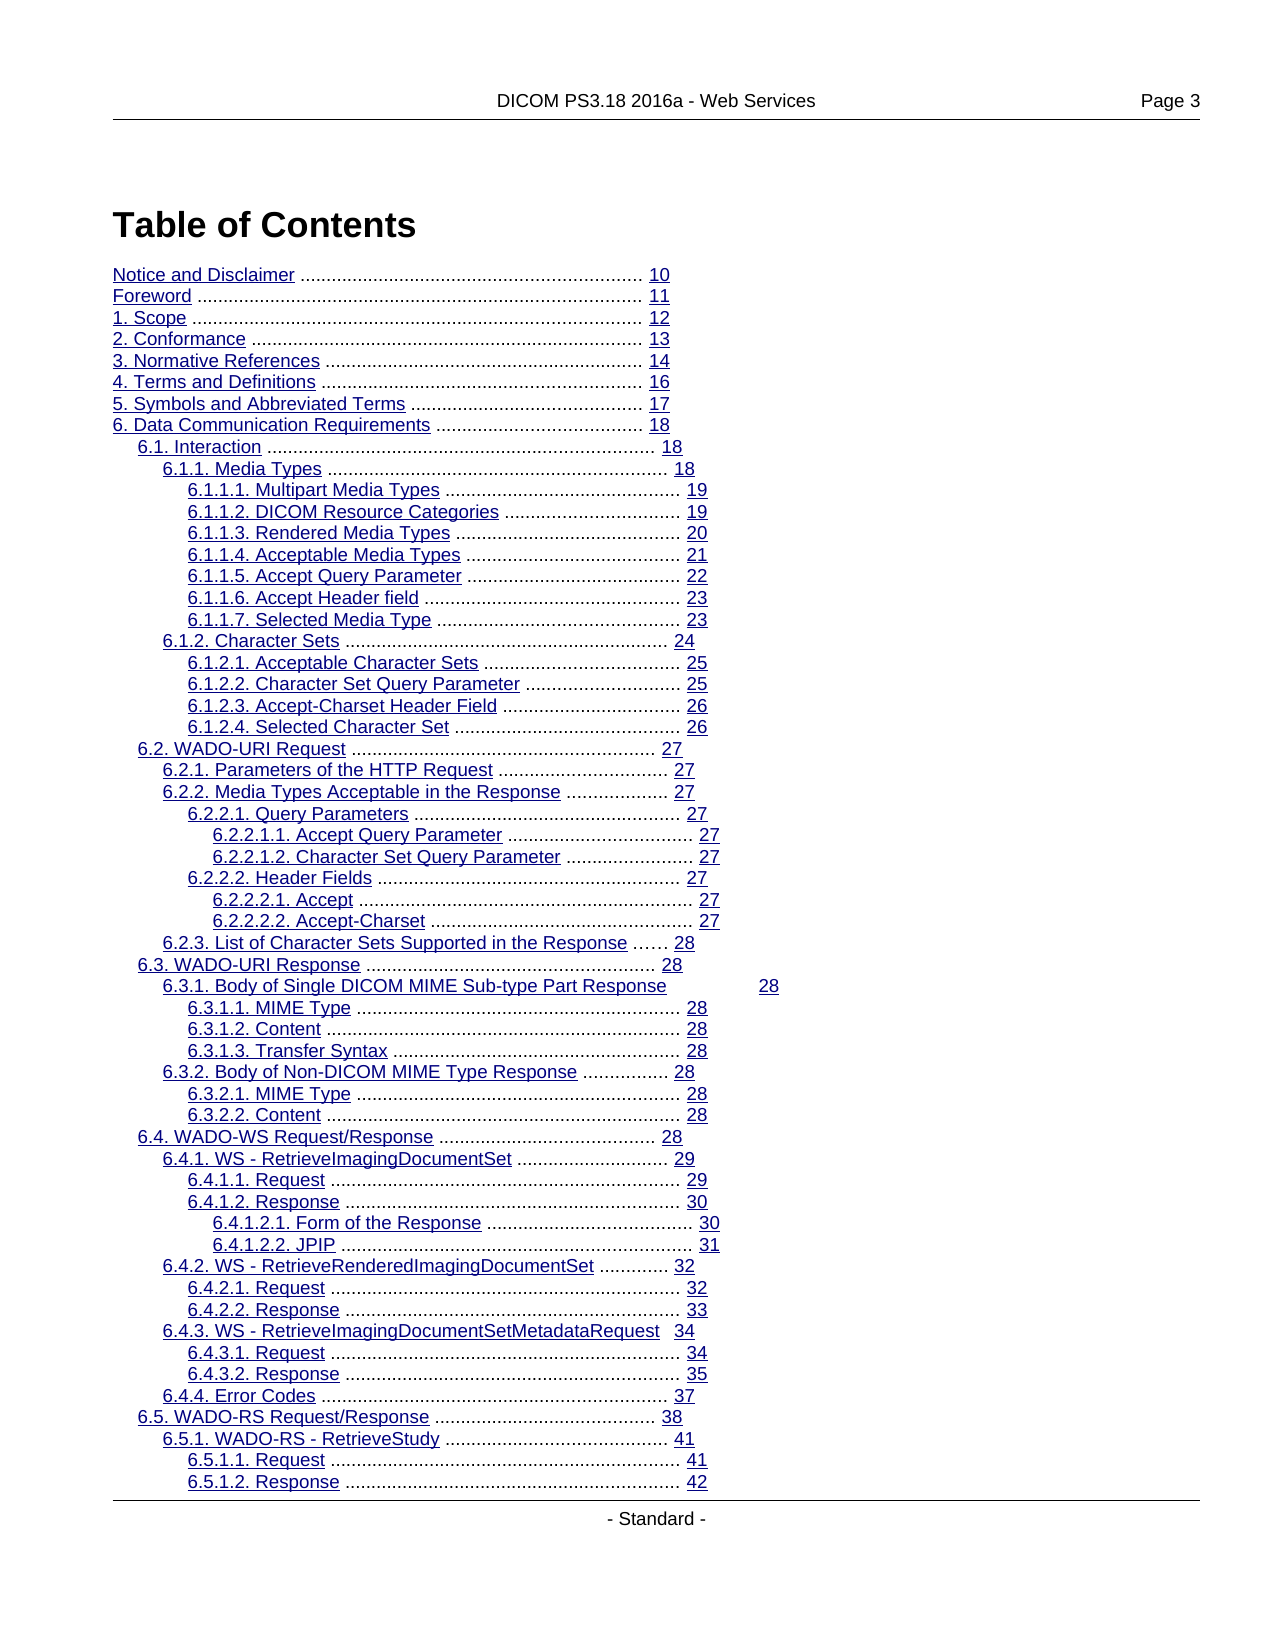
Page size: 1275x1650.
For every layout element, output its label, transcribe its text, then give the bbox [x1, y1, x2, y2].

text 6.3.2.1. MIME Type 0 [187, 1083, 1175, 1104]
text 6.1. Interaction 0 [137, 436, 1175, 457]
text 6.5.1. WADO-RS - RetrieveStudy 0 [162, 1428, 1175, 1449]
text 6. Data Communication Requirements 0 [112, 414, 1175, 436]
text 6.2. WADO-URI Request 0 [137, 738, 1175, 759]
text 6.4.1.2. Response 0 [187, 1191, 1175, 1212]
text 6.1.1.3. Rendered Media Types 0 [187, 522, 1175, 544]
text 6.4.1.2.1. Form of the Response 0 [212, 1212, 1175, 1234]
text 6.2.2.1.2. Character Set Query Parameter 0 [212, 846, 1175, 867]
text 6.4.2.1. Request 0 [187, 1277, 1175, 1298]
text 6.2.2.1.1. Accept Query Parameter 0 [212, 824, 1175, 846]
text 6.1.2.1. Acceptable Character Sets 0 [187, 651, 1175, 673]
text 6.3.1.2. Content 0 [187, 1018, 1175, 1039]
text 6.1.1.7. Selected Media Type 0 [187, 608, 1175, 630]
text 6.2.2. Media Types Acceptable in the Response 0 [162, 781, 1175, 802]
text 6.3.2.2. Content 0 [187, 1104, 1175, 1126]
text 6.5.1.1. Request 0 [187, 1449, 1175, 1471]
text 6.1.2.4. Selected Character Set 0 [187, 716, 1175, 738]
text Table of Contents [112, 204, 1200, 245]
text 6.4.4. Error Codes 0 [162, 1384, 1175, 1406]
text 1. Scope 0 [112, 306, 1175, 328]
text 6.3. WADO-URI Response 0 [137, 953, 1175, 975]
text 6.2.2.2.1. Accept 0 [212, 889, 1175, 910]
text 3. Normative References 0 [112, 349, 1175, 371]
text 6.2.2.2.2. Accept-Charset 0 [212, 910, 1175, 932]
text 6.1.1. Media Types 0 [162, 457, 1175, 479]
text 6.4.2. WS - RetrieveRenderedImagingDocumentSet 0 [162, 1255, 1175, 1277]
text 6.3.2. Body of Non-DICOM MIME Type Response 0 [162, 1061, 1175, 1083]
text 6.1.2.3. Accept-Charset Header Field 0 [187, 694, 1175, 716]
text 6.1.2.2. Character Set Query Parameter 0 [187, 673, 1175, 694]
text 6.4.2.2. Response 0 [187, 1298, 1175, 1320]
text 6.4.3. WS - RetrieveImagingDocumentSetMetadataRequest 0 [162, 1320, 1175, 1341]
text 6.3.1. Body of Single DICOM MIME Sub-type Part Response 0 [162, 975, 1175, 996]
text 6.1.1.6. Accept Header field 0 [187, 587, 1175, 608]
text 6.1.1.1. Multipart Media Types 0 [187, 479, 1175, 501]
text 6.1.1.2. DICOM Resource Categories 0 [187, 501, 1175, 522]
text Foreword 0 [112, 285, 1175, 306]
text 6.4.1.2.2. JPIP 0 [212, 1234, 1175, 1255]
text 6.4.3.1. Request 0 [187, 1341, 1175, 1363]
text 6.4.1. WS - RetrieveImagingDocumentSet 0 [162, 1147, 1175, 1169]
text 6.4.3.2. Response 0 [187, 1363, 1175, 1384]
text 6.2.3. List of Character Sets Supported in the Response 0 [162, 932, 1175, 953]
text 4. Terms and Definitions 0 [112, 371, 1175, 393]
text 6.5.1.2. Response 0 [187, 1471, 1175, 1492]
text 5. Symbols and Abbreviated Terms 0 [112, 393, 1175, 414]
text 6.4.1.1. Request 0 [187, 1169, 1175, 1191]
text 2. Conformance 0 [112, 328, 1175, 349]
text Notice and Disclaimer 0 [112, 263, 1175, 285]
text 6.3.1.3. Transfer Syntax 0 [187, 1039, 1175, 1061]
text 6.1.1.4. Acceptable Media Types 0 [187, 544, 1175, 565]
text 6.2.2.1. Query Parameters 0 [187, 802, 1175, 824]
text 6.1.2. Character Sets 0 [162, 630, 1175, 651]
text 6.4. WADO-WS Request/Response 0 [137, 1126, 1175, 1147]
text 6.3.1.1. MIME Type 0 [187, 996, 1175, 1018]
text 6.5. WADO-RS Request/Response 0 [137, 1406, 1175, 1428]
text 6.2.1. Parameters of the HTTP Request 0 [162, 759, 1175, 781]
text 6.2.2.2. Header Fields 0 [187, 867, 1175, 889]
text 6.1.1.5. Accept Query Parameter 0 [187, 565, 1175, 587]
